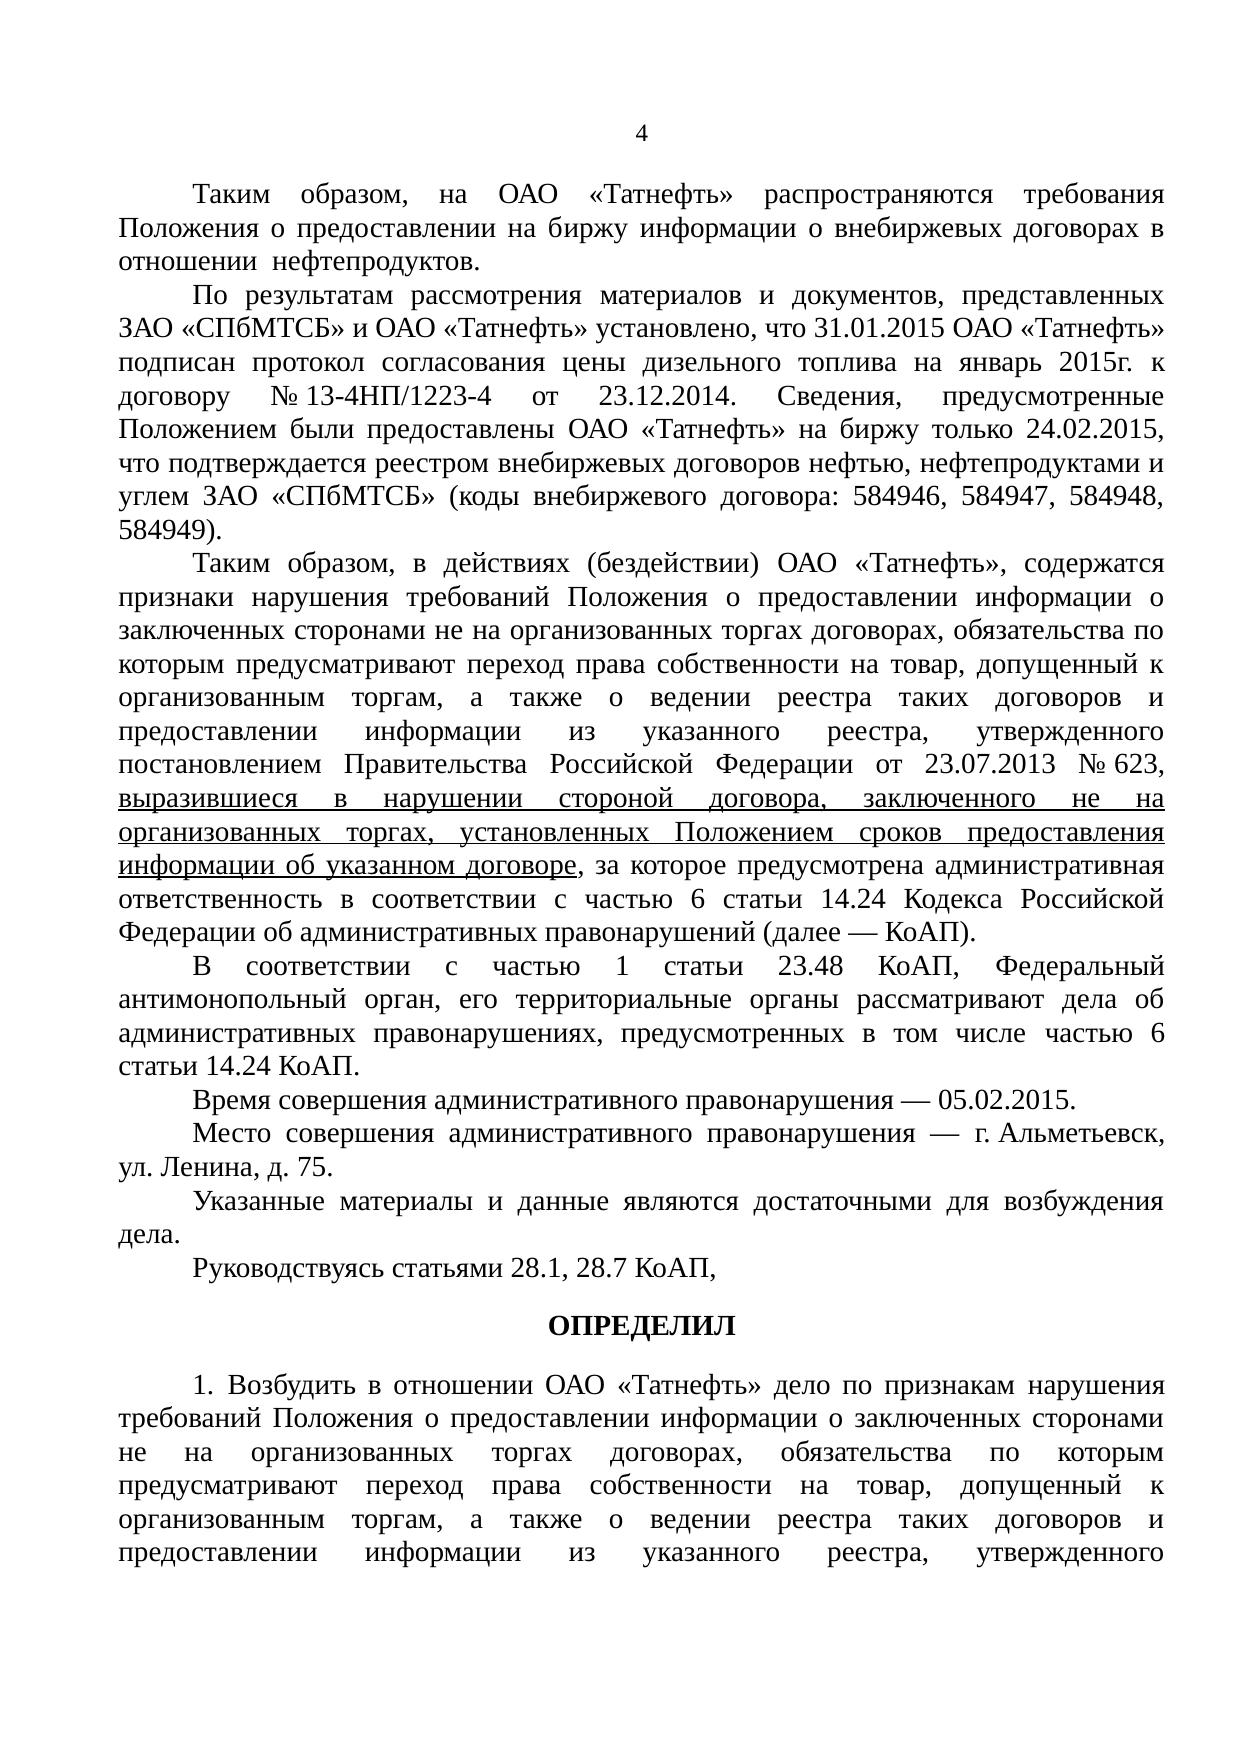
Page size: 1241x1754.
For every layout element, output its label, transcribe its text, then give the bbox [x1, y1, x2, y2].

text Указанные материалы и данные являются достаточными для возбуждения дела. [118, 1183, 1165, 1250]
text Таким образом, в действиях (бездействии) ОАО «Татнефть», содержатся признаки нарушения требований Положения о предоставлении информации о заключенных сторонами не на организованных торгах договорах, обязательства по которым предусматривают переход права собственности на товар, допущенный к организованным торгам, а также о ведении реестра таких договоров и предоставлении информации из указанного реестра, утвержденного постановлением Правительства Российской Федерации от 23.07.2013 № 623, выразившиеся в нарушении стороной договора, заключенного не на [118, 545, 1165, 809]
text Таким образом, на ОАО «Татнефть» распространяются требования Положения о предоставлении на биржу информации о внебиржевых договорах в отношении нефтепродуктов. [118, 176, 1165, 277]
text информации об указанном договоре, за которое предусмотрена административная ответственность в соответствии с частью 6 статьи 14.24 Кодекса Российской Федерации об административных правонарушений (далее — КоАП). [118, 844, 1165, 948]
text Руководствуясь статьями 28.1, 28.7 КоАП, [118, 1250, 1165, 1283]
text ОПРЕДЕЛИЛ [118, 1308, 1165, 1342]
text По результатам рассмотрения материалов и документов, представленных ЗАО «СПбМТСБ» и ОАО «Татнефть» установлено, что 31.01.2015 ОАО «Татнефть» подписан протокол согласования цены дизельного топлива на январь 2015г. к договору № 13-4НП/1223-4 от 23.12.2014. Сведения, предусмотренные Положением были предоставлены ОАО «Татнефть» на биржу только 24.02.2015, что подтверждается реестром внебиржевых договоров нефтью, нефтепродуктами и углем ЗАО «СПбМТСБ» (коды внебиржевого договора: 584946, 584947, 584948, 584949). [118, 277, 1165, 545]
list Возбудить в отношении ОАО «Татнефть» дело по признакам нарушения требований Положения о предоставлении информации о заключенных сторонами не на организованных торгах договорах, обязательства по которым предусматривают переход права собственности на товар, допущенный к организованным торгам, а также о ведении реестра таких договоров и предоставлении информации из указанного реестра, утвержденного [118, 1367, 1165, 1568]
text В соответствии с частью 1 статьи 23.48 КоАП, Федеральный антимонопольный орган, его территориальные органы рассматривают дела об административных правонарушениях, предусмотренных в том числе частью 6 статьи 14.24 КоАП. [118, 948, 1165, 1082]
text организованных торгах, установленных Положением сроков предоставления [118, 811, 1165, 843]
text Время совершения административного правонарушения — 05.02.2015. [118, 1082, 1165, 1116]
text Место совершения административного правонарушения — г. Альметьевск, ул. Ленина, д. 75. [118, 1116, 1165, 1183]
